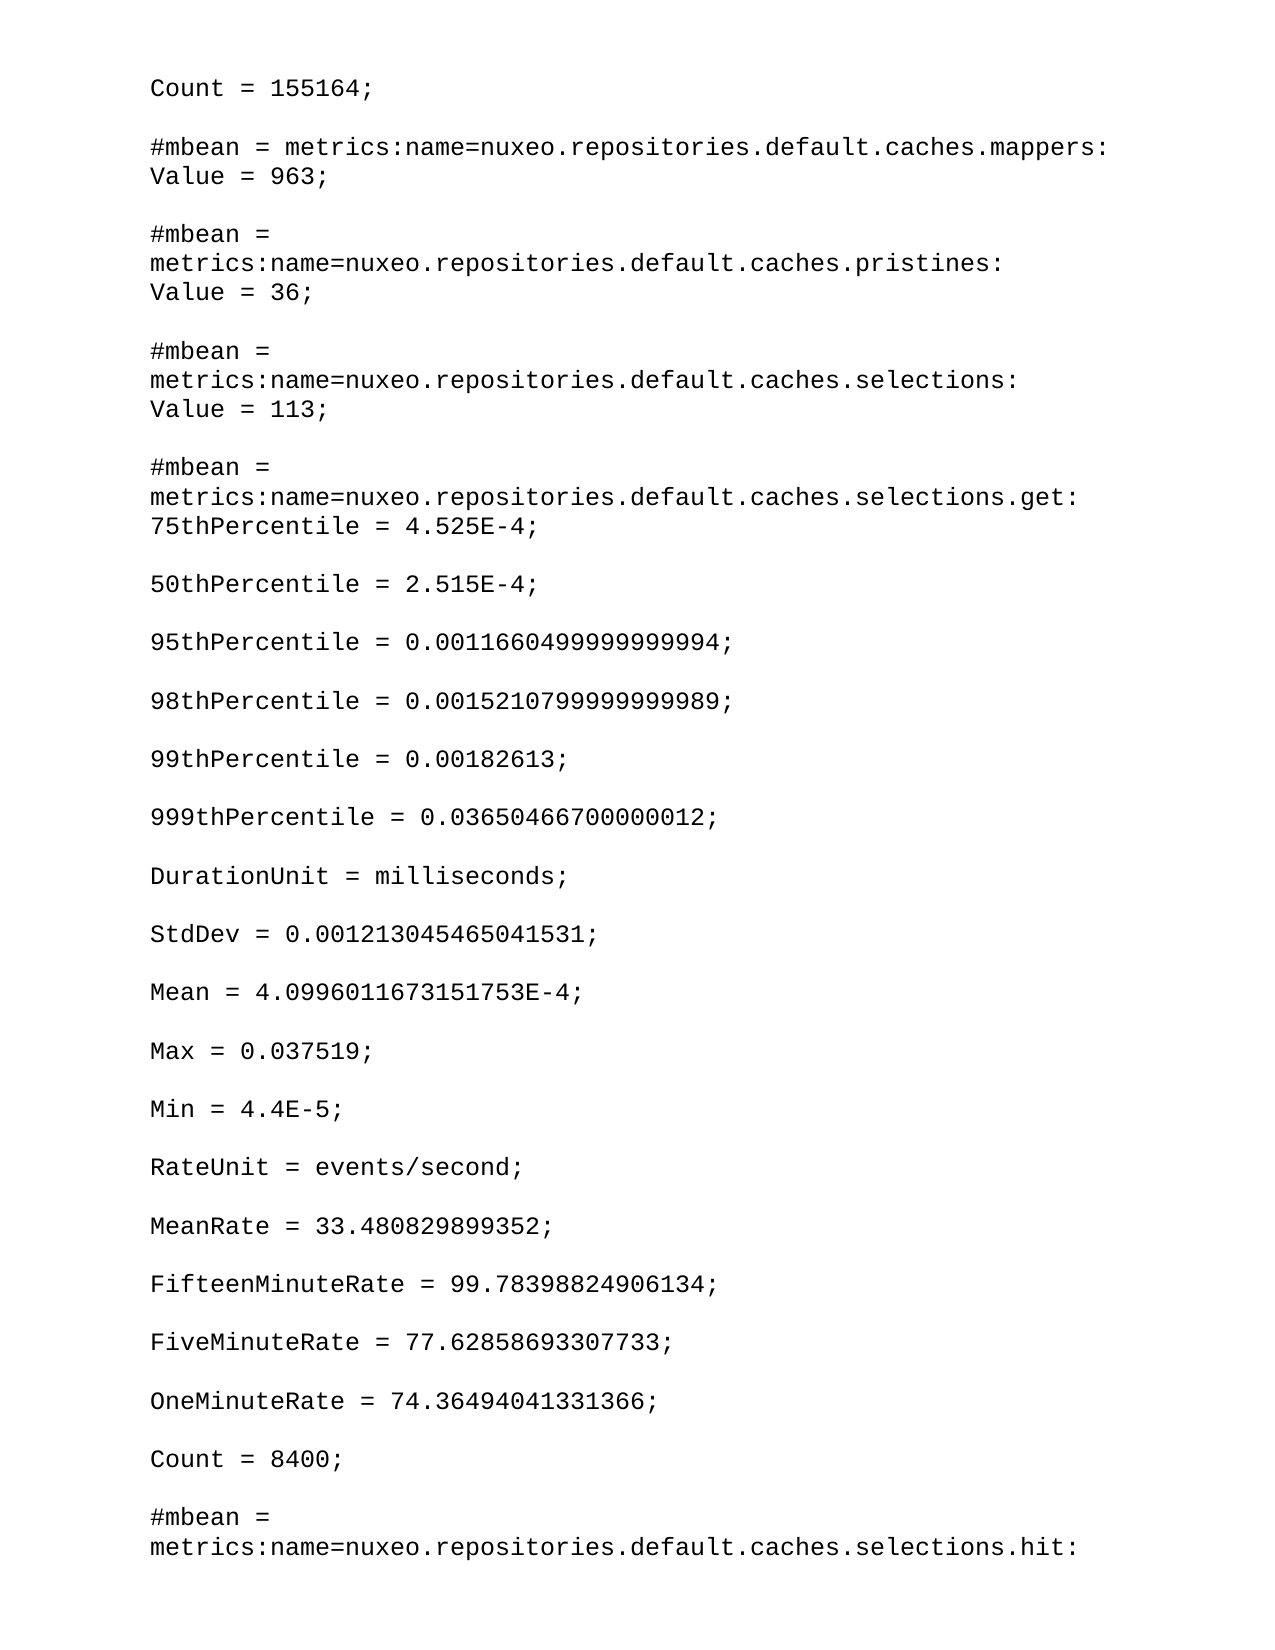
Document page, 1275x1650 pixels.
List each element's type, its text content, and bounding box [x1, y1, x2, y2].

text Mean = 4.0996011673151753E-4; [150, 979, 1125, 1008]
text Max = 0.037519; [150, 1037, 1125, 1067]
text 99thPercentile = 0.00182613; [150, 746, 1125, 775]
text MeanRate = 33.480829899352; [150, 1212, 1125, 1242]
text 95thPercentile = 0.0011660499999999994; [150, 629, 1125, 658]
text #mbean = metrics:name=nuxeo.repositories.default.caches.selections.get: [150, 454, 1125, 512]
text Count = 8400; [150, 1446, 1125, 1475]
text Value = 963; [150, 162, 1125, 192]
text #mbean = metrics:name=nuxeo.repositories.default.caches.pristines: [150, 221, 1125, 279]
text OneMinuteRate = 74.36494041331366; [150, 1387, 1125, 1417]
text Value = 113; [150, 396, 1125, 425]
text #mbean = metrics:name=nuxeo.repositories.default.caches.mappers: [150, 133, 1125, 162]
text 98thPercentile = 0.0015210799999999989; [150, 687, 1125, 717]
text Count = 155164; [150, 75, 1125, 104]
text FifteenMinuteRate = 99.78398824906134; [150, 1271, 1125, 1300]
text 999thPercentile = 0.03650466700000012; [150, 804, 1125, 833]
text 50thPercentile = 2.515E-4; [150, 571, 1125, 600]
text DurationUnit = milliseconds; [150, 862, 1125, 892]
text Min = 4.4E-5; [150, 1096, 1125, 1125]
text #mbean = metrics:name=nuxeo.repositories.default.caches.selections: [150, 337, 1125, 396]
text FiveMinuteRate = 77.62858693307733; [150, 1329, 1125, 1358]
text StdDev = 0.001213045465041531; [150, 921, 1125, 950]
text Value = 36; [150, 279, 1125, 308]
text RateUnit = events/second; [150, 1154, 1125, 1183]
text 75thPercentile = 4.525E-4; [150, 512, 1125, 542]
text #mbean = metrics:name=nuxeo.repositories.default.caches.selections.hit: [150, 1504, 1125, 1562]
